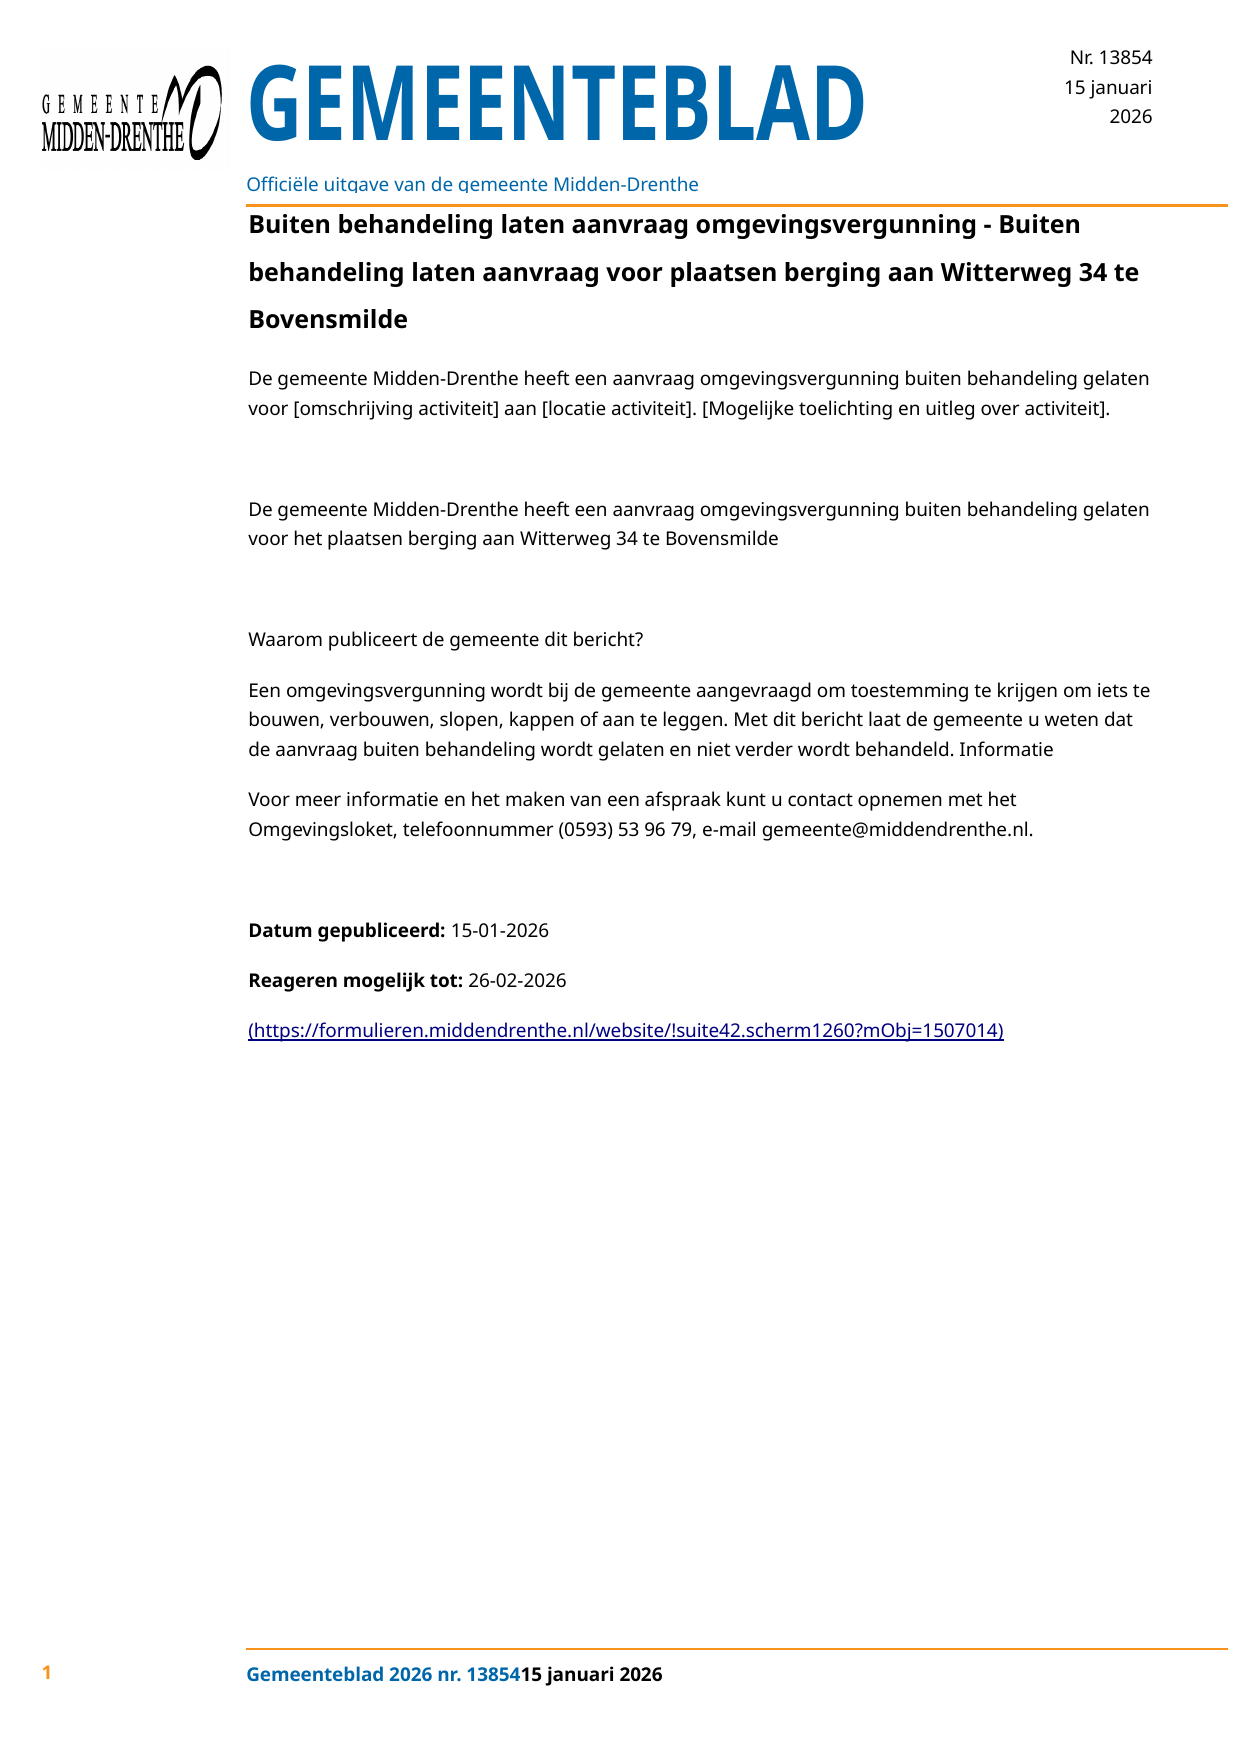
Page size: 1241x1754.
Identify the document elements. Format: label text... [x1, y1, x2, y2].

picture [41, 47, 231, 172]
text Voor meer informatie en het maken van een afspraak kunt u contact opnemen met het Omgevingsloket, telefoonnummer (0593) 53 96 79, e-mail gemeente@middendrenthe.nl. [248, 786, 1152, 842]
text De gemeente Midden-Drenthe heeft een aanvraag omgevingsvergunning buiten behandeling gelaten voor het plaatsen berging aan Witterweg 34 te Bovensmilde [248, 496, 1152, 551]
text De gemeente Midden-Drenthe heeft een aanvraag omgevingsvergunning buiten behandeling gelaten voor [omschrijving activiteit] aan [locatie activiteit]. [Mogelijke toelichting en uitleg over activiteit]. [248, 366, 1152, 421]
text Een omgevingsvergunning wordt bij de gemeente aangevraagd om toestemming te krijgen om iets te bouwen, verbouwen, slopen, kappen of aan te leggen. Met dit bericht laat de gemeente u weten dat de aanvraag buiten behandeling wordt gelaten en niet verder wordt behandeld. Informatie [248, 677, 1152, 762]
text Waarom publiceert de gemeente dit bericht? [248, 626, 1152, 652]
text Datum gepubliceerd: 15-01-2026 [248, 917, 1152, 942]
text Buiten behandeling laten aanvraag omgevingsvergunning - Buiten behandeling laten aanvraag voor plaatsen berging aan Witterweg 34 te Bovensmilde [248, 207, 1152, 336]
text (https://formulieren.middendrenthe.nl/website/!suite42.scherm1260?mObj=1507014) [248, 1018, 1152, 1043]
text Reageren mogelijk tot: 26-02-2026 [248, 967, 1152, 993]
